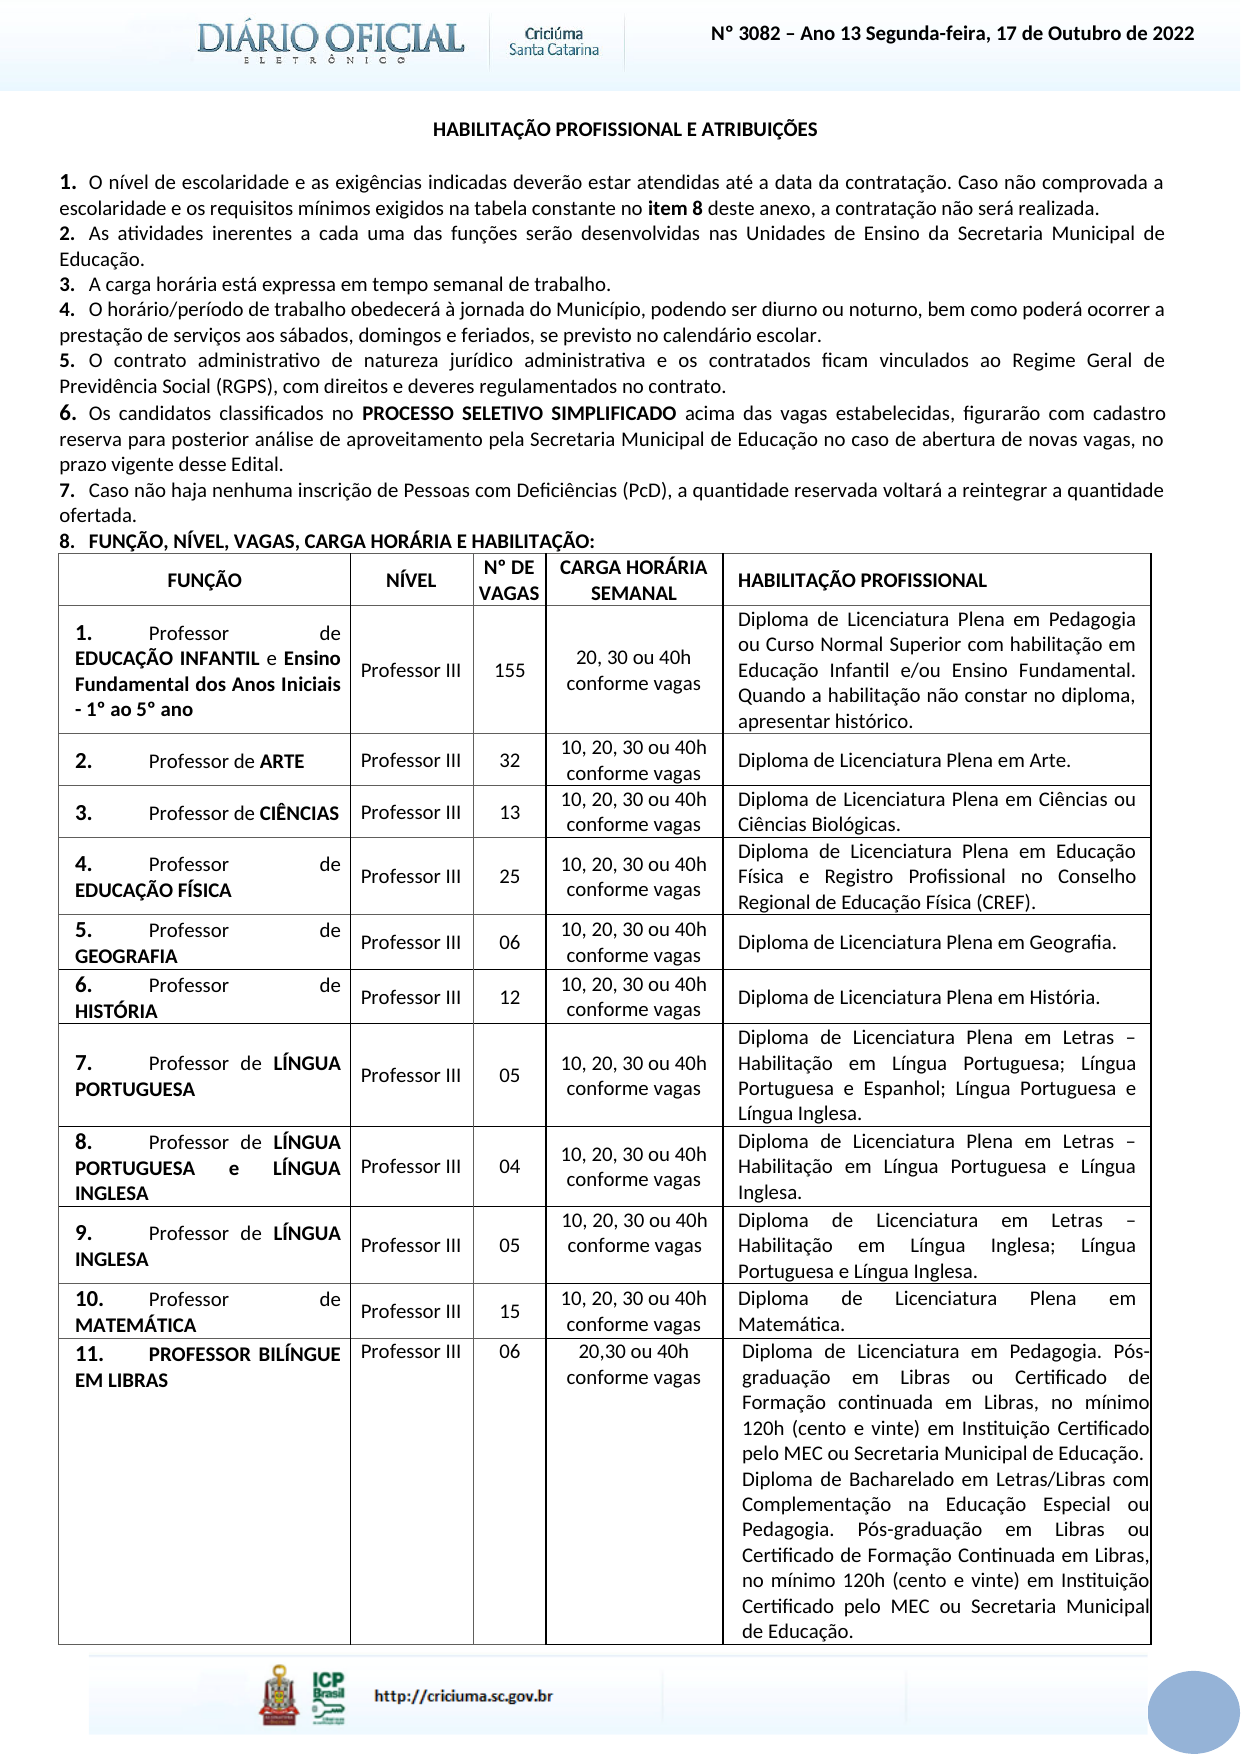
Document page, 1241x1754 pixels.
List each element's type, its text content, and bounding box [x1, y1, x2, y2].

table_cell Professor III [351, 606, 473, 733]
table_cell Diploma de Licenciatura Plena em História. [724, 970, 1150, 1023]
table_cell 15 [474, 1284, 545, 1338]
table_cell Professor de EDUCAÇÃO INFANTIL e Ensino Fundamental dos Anos Iniciais - 1º ao 5º ano [59, 606, 350, 733]
table_cell 04 [474, 1127, 545, 1206]
table_cell 13 [474, 786, 545, 837]
table_cell 06 [474, 1339, 545, 1644]
table_cell 10, 20, 30 ou 40h conforme vagas [547, 1284, 722, 1338]
table_cell Professor III [351, 970, 473, 1023]
table_cell Professor III [351, 838, 473, 914]
table_cell Professor III [351, 1127, 473, 1206]
table_cell Professor de EDUCAÇÃO FÍSICA [59, 838, 350, 914]
table_header NÍVEL [351, 554, 473, 605]
table_cell PROFESSOR BILÍNGUE EM LIBRAS [59, 1339, 350, 1644]
list Caso não haja nenhuma inscrição de Pessoas com Deficiências (PcD), a quantidade reservada voltará a reintegrar a quantidade ofertada. [59, 477, 1167, 528]
table_cell 10, 20, 30 ou 40h conforme vagas [547, 734, 722, 785]
table_header HABILITAÇÃO PROFISSIONAL [724, 554, 1150, 605]
table_cell Professor de LÍNGUA INGLESA [59, 1207, 350, 1283]
table_cell Diploma de Licenciatura Plena em Educação Física e Registro Profissional no Conselho Regional de Educação Física (CREF). [724, 838, 1150, 914]
table_cell Professor de ARTE [59, 734, 350, 785]
table_cell 10, 20, 30 ou 40h conforme vagas [547, 786, 722, 837]
table_cell 155 [474, 606, 545, 733]
table_cell Diploma de Licenciatura Plena em Matemática. [724, 1284, 1150, 1338]
table_cell 20,30 ou 40h conforme vagas [547, 1339, 722, 1644]
list FUNÇÃO, NÍVEL, VAGAS, CARGA HORÁRIA E HABILITAÇÃO: [59, 528, 1167, 553]
table_cell Diploma de Licenciatura Plena em Arte. [724, 734, 1150, 785]
table_cell Diploma de Licenciatura em Pedagogia. Pós-graduação em Libras ou Certificado de Formação continuada em Libras, no mínimo 120h (cento e vinte) em Instituição Certificado pelo MEC ou Secretaria Municipal de Educação. Diploma de Bacharelado em Letras/Libras com Complementação na Educação Especial ou Pedagogia. Pós-graduação em Libras ou Certificado de Formação Continuada em Libras, no mínimo 120h (cento e vinte) em Instituição Certificado pelo MEC ou Secretaria Municipal de Educação. [724, 1339, 1150, 1644]
table_cell Diploma de Licenciatura Plena em Pedagogia ou Curso Normal Superior com habilitação em Educação Infantil e/ou Ensino Fundamental. Quando a habilitação não constar no diploma, apresentar histórico. [724, 606, 1150, 733]
table_cell Professor de CIÊNCIAS [59, 786, 350, 837]
list O nível de escolaridade e as exigências indicadas deverão estar atendidas até a data da contratação. Caso não comprovada a escolaridade e os requisitos mínimos exigidos na tabela constante no item 8 deste anexo, a contratação não será realizada. [59, 167, 1167, 220]
table_cell 05 [474, 1024, 545, 1126]
table_cell 10, 20, 30 ou 40h conforme vagas [547, 838, 722, 914]
table_cell Professor III [351, 1207, 473, 1283]
table_cell 20, 30 ou 40h conforme vagas [547, 606, 722, 733]
table_cell Diploma de Licenciatura Plena em Letras – Habilitação em Língua Portuguesa e Língua Inglesa. [724, 1127, 1150, 1206]
list O contrato administrativo de natureza jurídico administrativa e os contratados ficam vinculados ao Regime Geral de Previdência Social (RGPS), com direitos e deveres regulamentados no contrato. [59, 347, 1167, 398]
table_cell Professor de LÍNGUA PORTUGUESA e LÍNGUA INGLESA [59, 1127, 350, 1206]
table_cell 10, 20, 30 ou 40h conforme vagas [547, 1127, 722, 1206]
table_cell 05 [474, 1207, 545, 1283]
list O horário/período de trabalho obedecerá à jornada do Município, podendo ser diurno ou noturno, bem como poderá ocorrer a prestação de serviços aos sábados, domingos e feriados, se previsto no calendário escolar. [59, 297, 1167, 347]
table_cell Professor III [351, 734, 473, 785]
list Os candidatos classificados no PROCESSO SELETIVO SIMPLIFICADO acima das vagas estabelecidas, figurarão com cadastro reserva para posterior análise de aproveitamento pela Secretaria Municipal de Educação no caso de abertura de novas vagas, no prazo vigente desse Edital. [59, 398, 1167, 477]
table_cell Professor III [351, 1284, 473, 1338]
list A carga horária está expressa em tempo semanal de trabalho. [59, 271, 1167, 297]
table_header Nº DE VAGAS [474, 554, 545, 605]
table_header FUNÇÃO [59, 554, 350, 605]
table_cell 10, 20, 30 ou 40h conforme vagas [547, 1207, 722, 1283]
table_cell 10, 20, 30 ou 40h conforme vagas [547, 1024, 722, 1126]
list As atividades inerentes a cada uma das funções serão desenvolvidas nas Unidades de Ensino da Secretaria Municipal de Educação. [59, 220, 1167, 271]
table_cell 25 [474, 838, 545, 914]
table_cell 10, 20, 30 ou 40h conforme vagas [547, 915, 722, 969]
table_cell Diploma de Licenciatura em Letras – Habilitação em Língua Inglesa; Língua Portuguesa e Língua Inglesa. [724, 1207, 1150, 1283]
table_cell Professor III [351, 915, 473, 969]
table_cell Professor III [351, 1024, 473, 1126]
table_cell Professor III [351, 1339, 473, 1644]
table_cell Diploma de Licenciatura Plena em Letras – Habilitação em Língua Portuguesa; Língua Portuguesa e Espanhol; Língua Portuguesa e Língua Inglesa. [724, 1024, 1150, 1126]
table_cell 12 [474, 970, 545, 1023]
table_cell Professor de MATEMÁTICA [59, 1284, 350, 1338]
table_cell Diploma de Licenciatura Plena em Geografia. [724, 915, 1150, 969]
table_cell Professor III [351, 786, 473, 837]
text HABILITAÇÃO PROFISSIONAL E ATRIBUIÇÕES [89, 116, 1167, 141]
table_cell 32 [474, 734, 545, 785]
table_cell Professor de HISTÓRIA [59, 970, 350, 1023]
table_cell Professor de LÍNGUA PORTUGUESA [59, 1024, 350, 1126]
table_header CARGA HORÁRIA SEMANAL [547, 554, 722, 605]
table_cell Diploma de Licenciatura Plena em Ciências ou Ciências Biológicas. [724, 786, 1150, 837]
table_cell Professor de GEOGRAFIA [59, 915, 350, 969]
table_cell 06 [474, 915, 545, 969]
table_cell 10, 20, 30 ou 40h conforme vagas [547, 970, 722, 1023]
